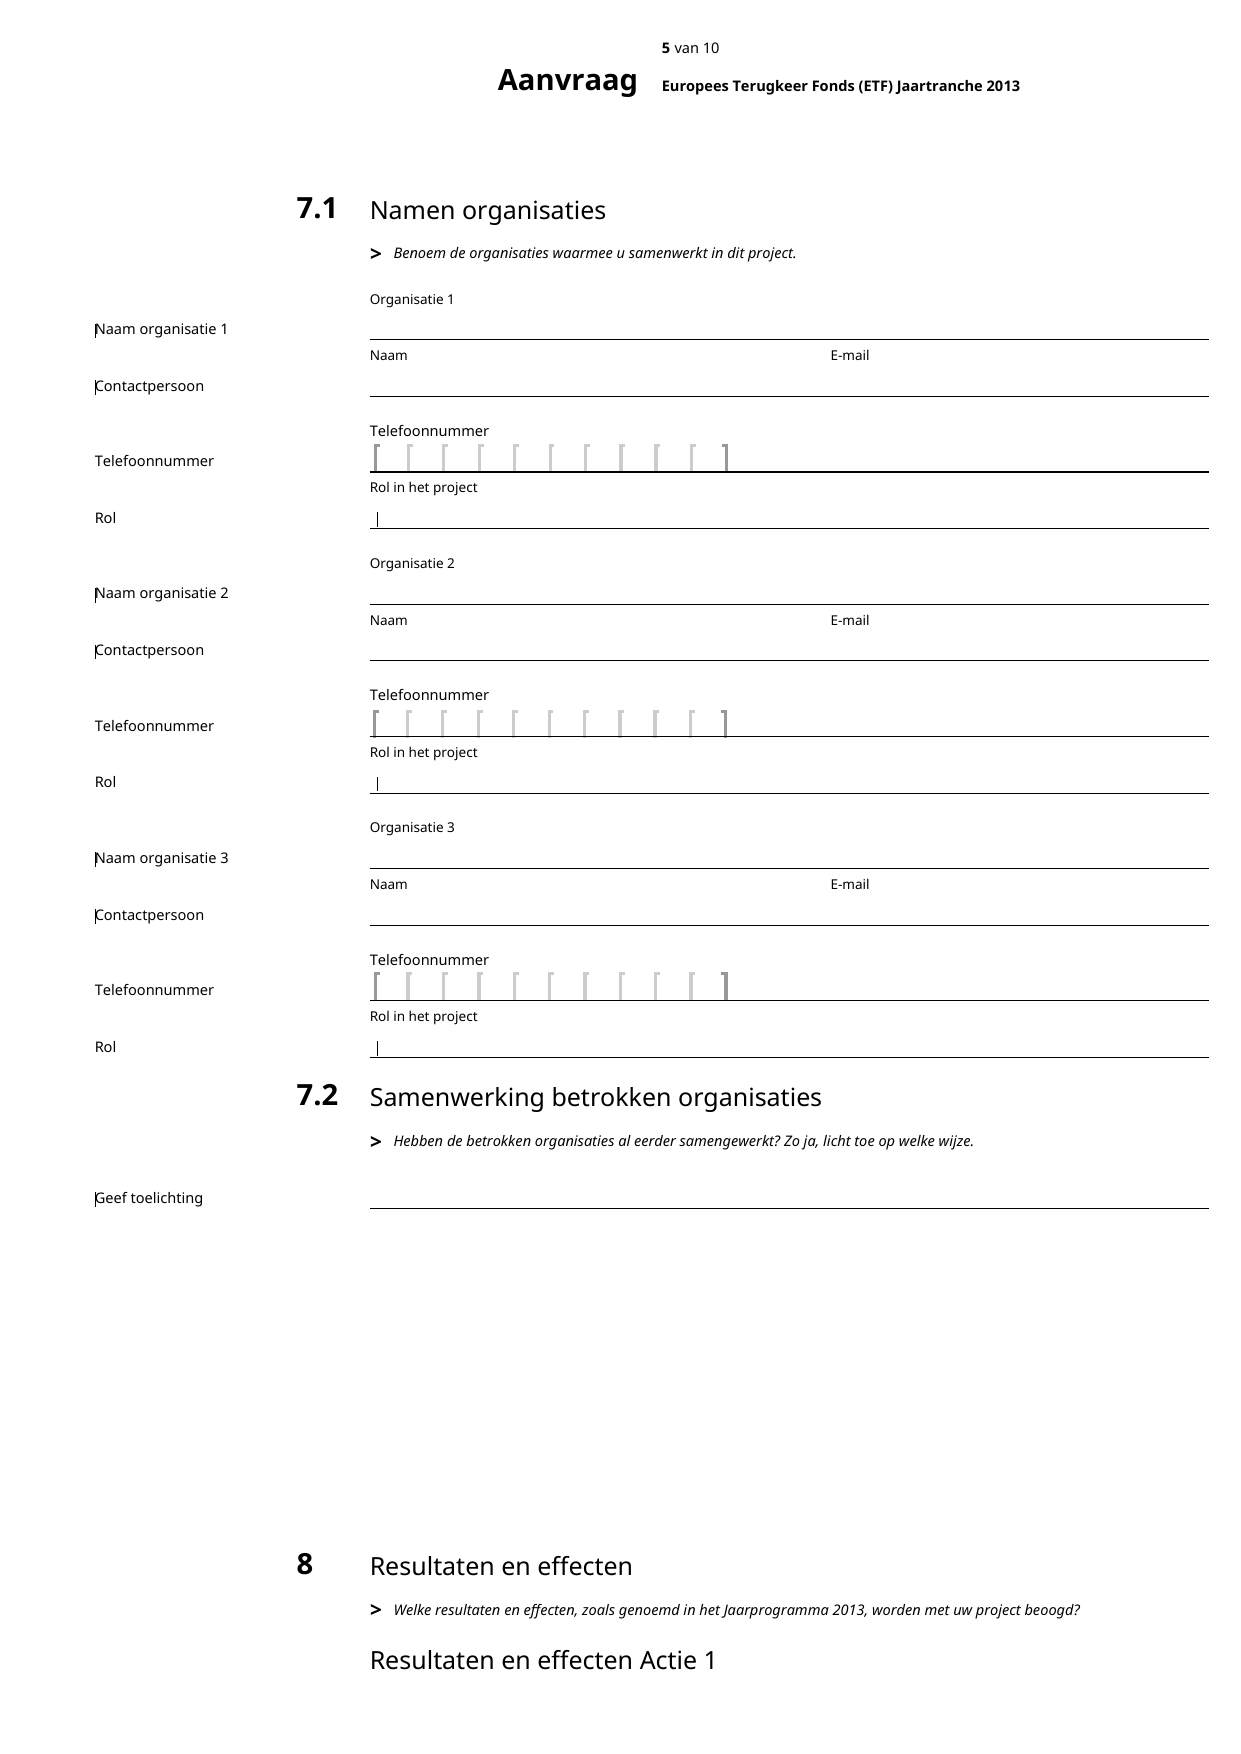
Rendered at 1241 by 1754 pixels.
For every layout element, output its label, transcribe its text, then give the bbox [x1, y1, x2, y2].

table_cell [552, 453, 584, 471]
table_cell [95, 793, 1209, 811]
table_cell [95, 245, 369, 283]
table_cell [692, 717, 724, 736]
table_cell [95, 226, 1209, 245]
table_cell E-mail [830, 340, 1209, 377]
table_cell Rol [95, 774, 369, 792]
table_cell [830, 717, 1209, 736]
table_cell Samenwerking betrokken organisaties [370, 1076, 1209, 1113]
table_cell [376, 717, 406, 736]
table_cell Telefoonnummer [95, 981, 369, 1000]
table_cell [370, 453, 374, 471]
table_cell [370, 849, 1209, 868]
table_cell [95, 547, 369, 585]
table_cell [95, 944, 369, 981]
table_cell [370, 585, 1209, 604]
table_cell Namen organisaties [370, 188, 1209, 226]
table_cell > Benoem de organisaties waarmee u samenwerkt in dit project. [370, 245, 1209, 283]
table_cell Geef toelichting [95, 1189, 369, 1208]
table_cell [370, 641, 830, 660]
table_cell [803, 415, 830, 453]
table_cell [95, 528, 1209, 547]
table_cell Organisatie 3 [370, 811, 1209, 849]
table_cell [95, 415, 369, 453]
table_cell [377, 453, 407, 471]
table_cell > Hebben de betrokken organisaties al eerder samengewerkt? Zo ja, licht toe op welke wijze. [370, 1133, 1209, 1170]
table_cell [95, 1544, 296, 1582]
table_cell [830, 981, 1209, 1000]
table_cell [693, 981, 724, 1000]
table_cell [551, 981, 583, 1000]
table_cell > Welke resultaten en effecten, zoals genoemd in het Jaarprogramma 2013, worden met uw project beoogd? [370, 1601, 1209, 1639]
table_cell [830, 944, 1209, 981]
table_cell [95, 1601, 369, 1639]
table_cell [410, 981, 442, 1000]
table_cell Contactpersoon [95, 377, 369, 396]
table_cell Naam organisatie 3 [95, 849, 369, 868]
table_cell Naam organisatie 2 [95, 585, 369, 604]
table_cell [830, 453, 1209, 471]
table_cell [95, 1057, 1209, 1076]
table_cell Rol in het project [370, 737, 1209, 774]
table_cell [370, 981, 374, 1000]
table_cell 7.1 [296, 197, 369, 226]
table_cell [551, 717, 583, 736]
table_cell Rol in het project [370, 473, 1209, 509]
table_cell [95, 604, 369, 641]
table_cell [370, 377, 830, 396]
table_cell [95, 197, 296, 226]
table_cell Resultaten en effecten Actie 1 [370, 1639, 1108, 1676]
table_cell Naam [370, 340, 830, 377]
table_cell Naam [370, 869, 830, 906]
table_cell [622, 981, 654, 1000]
table_cell [803, 717, 830, 736]
table_cell [95, 811, 369, 849]
table_cell [95, 1170, 1209, 1189]
table_cell [370, 1038, 1209, 1057]
table_cell [445, 981, 477, 1000]
table_cell [622, 717, 653, 736]
table_cell [480, 717, 512, 736]
table_cell Telefoonnummer [370, 944, 803, 981]
table_cell Rol [95, 1038, 369, 1057]
table_cell [95, 339, 369, 377]
table_cell [728, 453, 803, 471]
table_cell [95, 1076, 296, 1113]
table_cell [803, 944, 830, 981]
table_cell [409, 717, 441, 736]
table_cell [95, 396, 1209, 415]
table_cell [693, 453, 725, 471]
table_cell [1109, 1639, 1209, 1676]
table_cell [444, 717, 477, 736]
table_cell [95, 868, 369, 906]
table_cell [803, 453, 830, 471]
table_cell Naam [370, 605, 830, 641]
table_cell [830, 906, 1209, 925]
table_cell [95, 471, 369, 509]
table_cell [803, 679, 830, 717]
table_cell [728, 981, 803, 1000]
table_cell [830, 377, 1209, 396]
table_cell Resultaten en effecten [370, 1544, 1209, 1582]
table_cell [370, 906, 830, 925]
table_cell [370, 509, 1209, 528]
table_cell [830, 415, 1209, 453]
table_cell Naam organisatie 1 [95, 320, 369, 339]
table_cell [95, 1133, 369, 1170]
table_cell [95, 1639, 369, 1676]
table_cell [95, 1582, 1209, 1601]
table_cell Telefoonnummer [95, 717, 369, 736]
table_cell [95, 736, 369, 774]
table_cell [830, 641, 1209, 660]
table_cell [516, 981, 548, 1000]
table_cell 7.2 [296, 1076, 369, 1113]
table_cell [95, 679, 369, 717]
table_cell [830, 679, 1209, 717]
table_cell [587, 453, 619, 471]
table_cell Telefoonnummer [95, 453, 369, 471]
table_cell Rol [95, 509, 369, 528]
table_cell Rol in het project [370, 1001, 1209, 1038]
table_cell [410, 453, 442, 471]
table_cell [95, 1208, 1209, 1544]
table_cell [95, 1114, 1209, 1132]
table_cell [481, 453, 513, 471]
table_cell [95, 283, 369, 320]
table_cell Telefoonnummer [370, 415, 803, 453]
table_cell [623, 453, 654, 471]
table_cell [377, 981, 406, 1000]
table_cell Organisatie 2 [370, 547, 1209, 585]
table_cell [95, 660, 1209, 679]
table_cell [481, 981, 513, 1000]
table_cell [657, 981, 689, 1000]
table_cell [445, 453, 478, 471]
table_cell [658, 453, 690, 471]
table_cell Contactpersoon [95, 906, 369, 925]
table_cell 8 [296, 1544, 369, 1582]
table_cell Contactpersoon [95, 641, 369, 660]
table_cell Telefoonnummer [370, 679, 803, 717]
table_cell [587, 981, 619, 1000]
table_cell [370, 320, 1209, 339]
table_cell [586, 717, 618, 736]
table_cell Organisatie 1 [370, 283, 1209, 320]
table_cell [727, 717, 803, 736]
table_cell [515, 717, 548, 736]
table_cell [516, 453, 549, 471]
table_cell [95, 1000, 369, 1038]
table_cell [370, 774, 1209, 792]
table_cell [95, 925, 1209, 943]
table_cell E-mail [830, 605, 1209, 641]
table_cell [657, 717, 689, 736]
table_cell [370, 1189, 1209, 1208]
table_cell E-mail [830, 869, 1209, 906]
table_cell [803, 981, 830, 1000]
